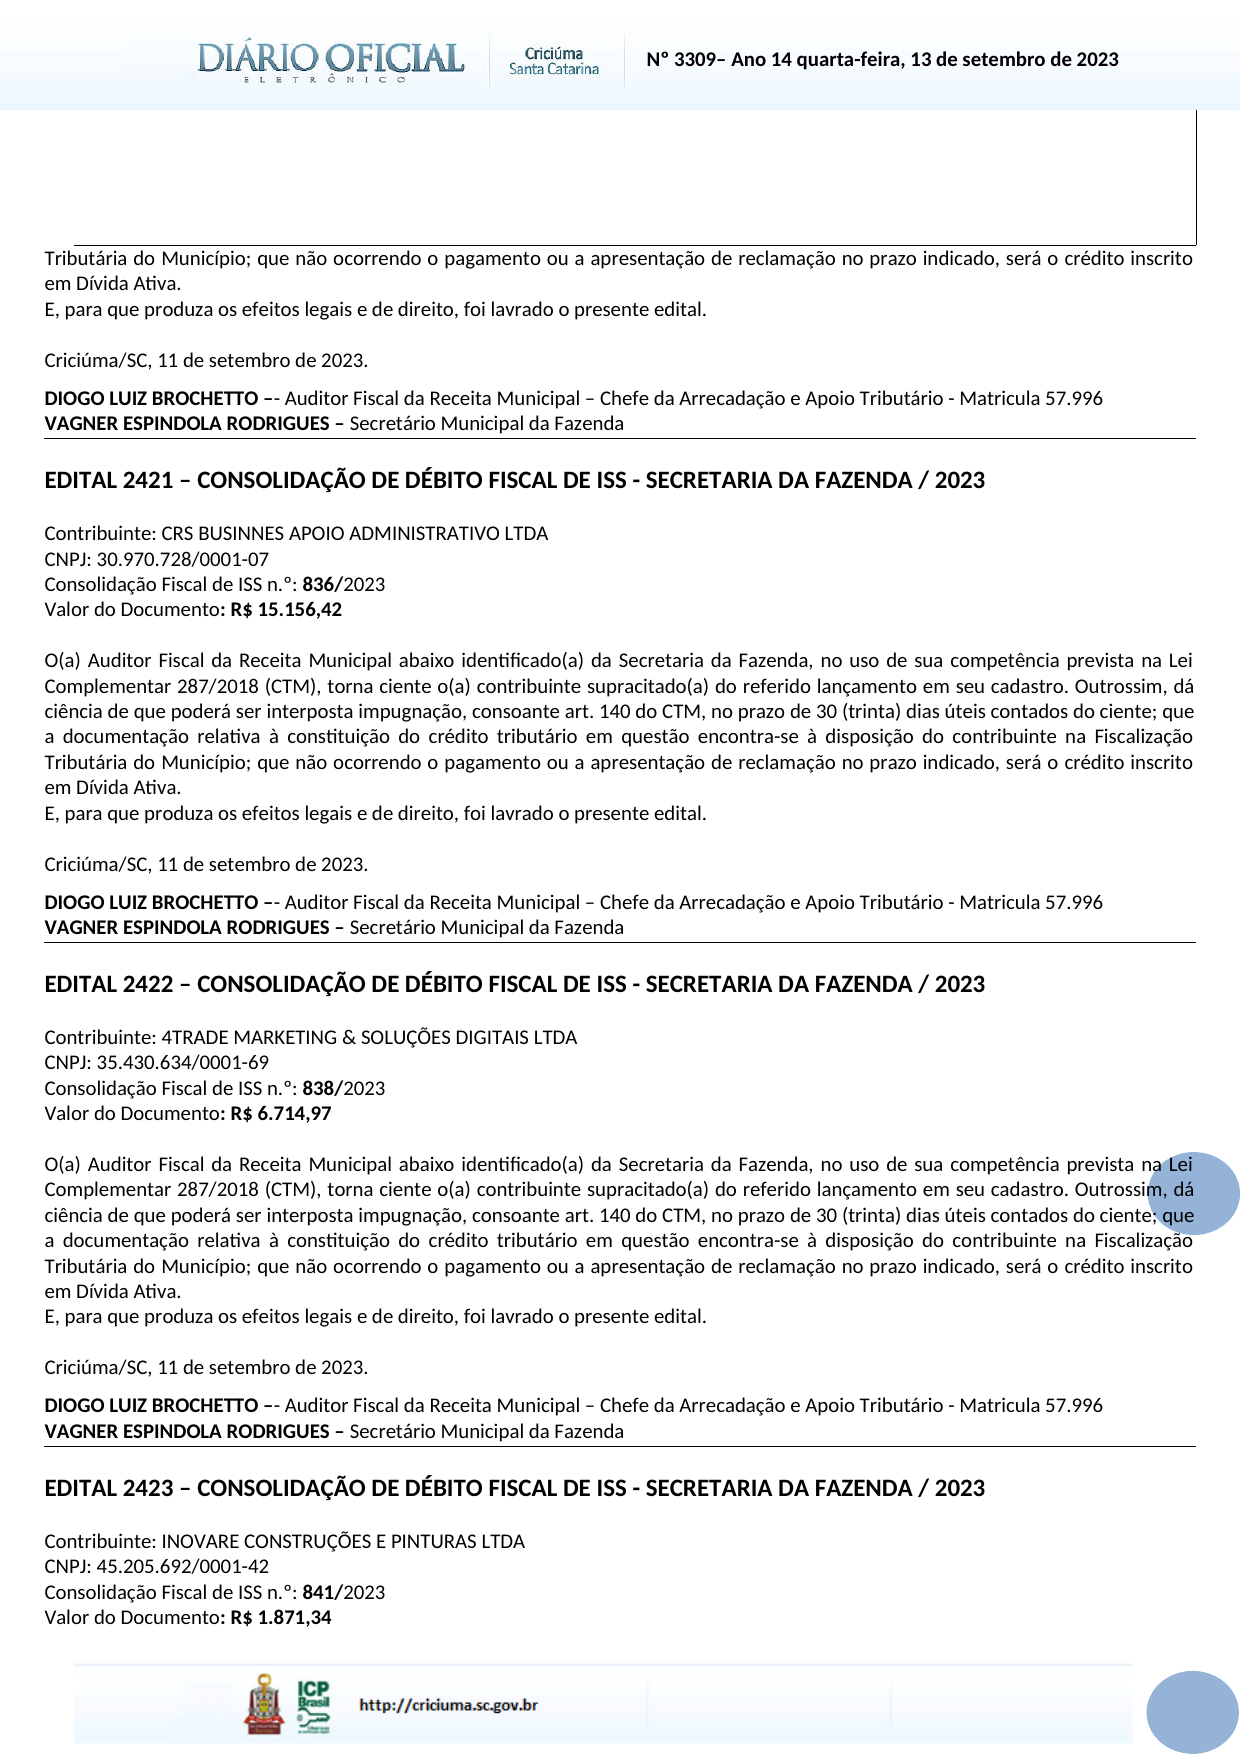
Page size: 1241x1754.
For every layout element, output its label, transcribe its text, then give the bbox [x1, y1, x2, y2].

text CNPJ: 30.970.728/0001-07 [44, 546, 1196, 571]
text Criciúma/SC, 11 de setembro de 2023. [44, 347, 1196, 372]
text O(a) Auditor Fiscal da Receita Municipal abaixo identificado(a) da Secretaria da Fazenda, no uso de sua competência prevista na Lei Complementar 287/2018 (CTM), torna ciente o(a) contribuinte supracitado(a) do referido lançamento em seu cadastro. Outrossim, dá ciência de que poderá ser interposta impugnação, consoante art. 140 do CTM, no prazo de 30 (trinta) dias úteis contados do ciente; que a documentação relativa à constituição do crédito tributário em questão encontra-se à disposição do contribuinte na Fiscalização Tributária do Município; que não ocorrendo o pagamento ou a apresentação de reclamação no prazo indicado, será o crédito inscrito em Dívida Ativa. [44, 1151, 1196, 1304]
text Consolidação Fiscal de ISS n.º: 841/2023 [44, 1579, 1196, 1604]
text E, para que produza os efeitos legais e de direito, foi lavrado o presente edital. [44, 1304, 1196, 1329]
text Contribuinte: INOVARE CONSTRUÇÕES E PINTURAS LTDA [44, 1528, 1196, 1553]
text E, para que produza os efeitos legais e de direito, foi lavrado o presente edital. [44, 800, 1196, 825]
text DIOGO LUIZ BROCHETTO –- Auditor Fiscal da Receita Municipal – Chefe da Arrecadação e Apoio Tributário - Matricula 57.996 [44, 889, 1196, 914]
text EDITAL 2423 – CONSOLIDAÇÃO DE DÉBITO FISCAL DE ISS - SECRETARIA DA FAZENDA / 2023 [44, 1472, 1196, 1503]
text DIOGO LUIZ BROCHETTO –- Auditor Fiscal da Receita Municipal – Chefe da Arrecadação e Apoio Tributário - Matricula 57.996 [44, 1393, 1196, 1418]
text Contribuinte: CRS BUSINNES APOIO ADMINISTRATIVO LTDA [44, 520, 1196, 546]
text Tributária do Município; que não ocorrendo o pagamento ou a apresentação de reclamação no prazo indicado, será o crédito inscrito em Dívida Ativa. [44, 245, 1196, 296]
text EDITAL 2422 – CONSOLIDAÇÃO DE DÉBITO FISCAL DE ISS - SECRETARIA DA FAZENDA / 2023 [44, 968, 1196, 999]
text Valor do Documento: R$ 15.156,42 [44, 597, 1196, 622]
text Valor do Documento: R$ 6.714,97 [44, 1100, 1196, 1126]
text Criciúma/SC, 11 de setembro de 2023. [44, 851, 1196, 876]
text CNPJ: 35.430.634/0001-69 [44, 1049, 1196, 1075]
text Valor do Documento: R$ 1.871,34 [44, 1604, 1196, 1630]
text VAGNER ESPINDOLA RODRIGUES – Secretário Municipal da Fazenda [44, 410, 1196, 438]
text Consolidação Fiscal de ISS n.º: 836/2023 [44, 571, 1196, 597]
text Criciúma/SC, 11 de setembro de 2023. [44, 1354, 1196, 1380]
text EDITAL 2421 – CONSOLIDAÇÃO DE DÉBITO FISCAL DE ISS - SECRETARIA DA FAZENDA / 2023 [44, 464, 1196, 495]
text O(a) Auditor Fiscal da Receita Municipal abaixo identificado(a) da Secretaria da Fazenda, no uso de sua competência prevista na Lei Complementar 287/2018 (CTM), torna ciente o(a) contribuinte supracitado(a) do referido lançamento em seu cadastro. Outrossim, dá ciência de que poderá ser interposta impugnação, consoante art. 140 do CTM, no prazo de 30 (trinta) dias úteis contados do ciente; que a documentação relativa à constituição do crédito tributário em questão encontra-se à disposição do contribuinte na Fiscalização Tributária do Município; que não ocorrendo o pagamento ou a apresentação de reclamação no prazo indicado, será o crédito inscrito em Dívida Ativa. [44, 647, 1196, 800]
text E, para que produza os efeitos legais e de direito, foi lavrado o presente edital. [44, 296, 1196, 321]
text Consolidação Fiscal de ISS n.º: 838/2023 [44, 1075, 1196, 1100]
text Contribuinte: 4TRADE MARKETING & SOLUÇÕES DIGITAIS LTDA [44, 1024, 1196, 1049]
text VAGNER ESPINDOLA RODRIGUES – Secretário Municipal da Fazenda [44, 914, 1196, 942]
text CNPJ: 45.205.692/0001-42 [44, 1553, 1196, 1579]
text DIOGO LUIZ BROCHETTO –- Auditor Fiscal da Receita Municipal – Chefe da Arrecadação e Apoio Tributário - Matricula 57.996 [44, 385, 1196, 410]
text VAGNER ESPINDOLA RODRIGUES – Secretário Municipal da Fazenda [44, 1418, 1196, 1446]
